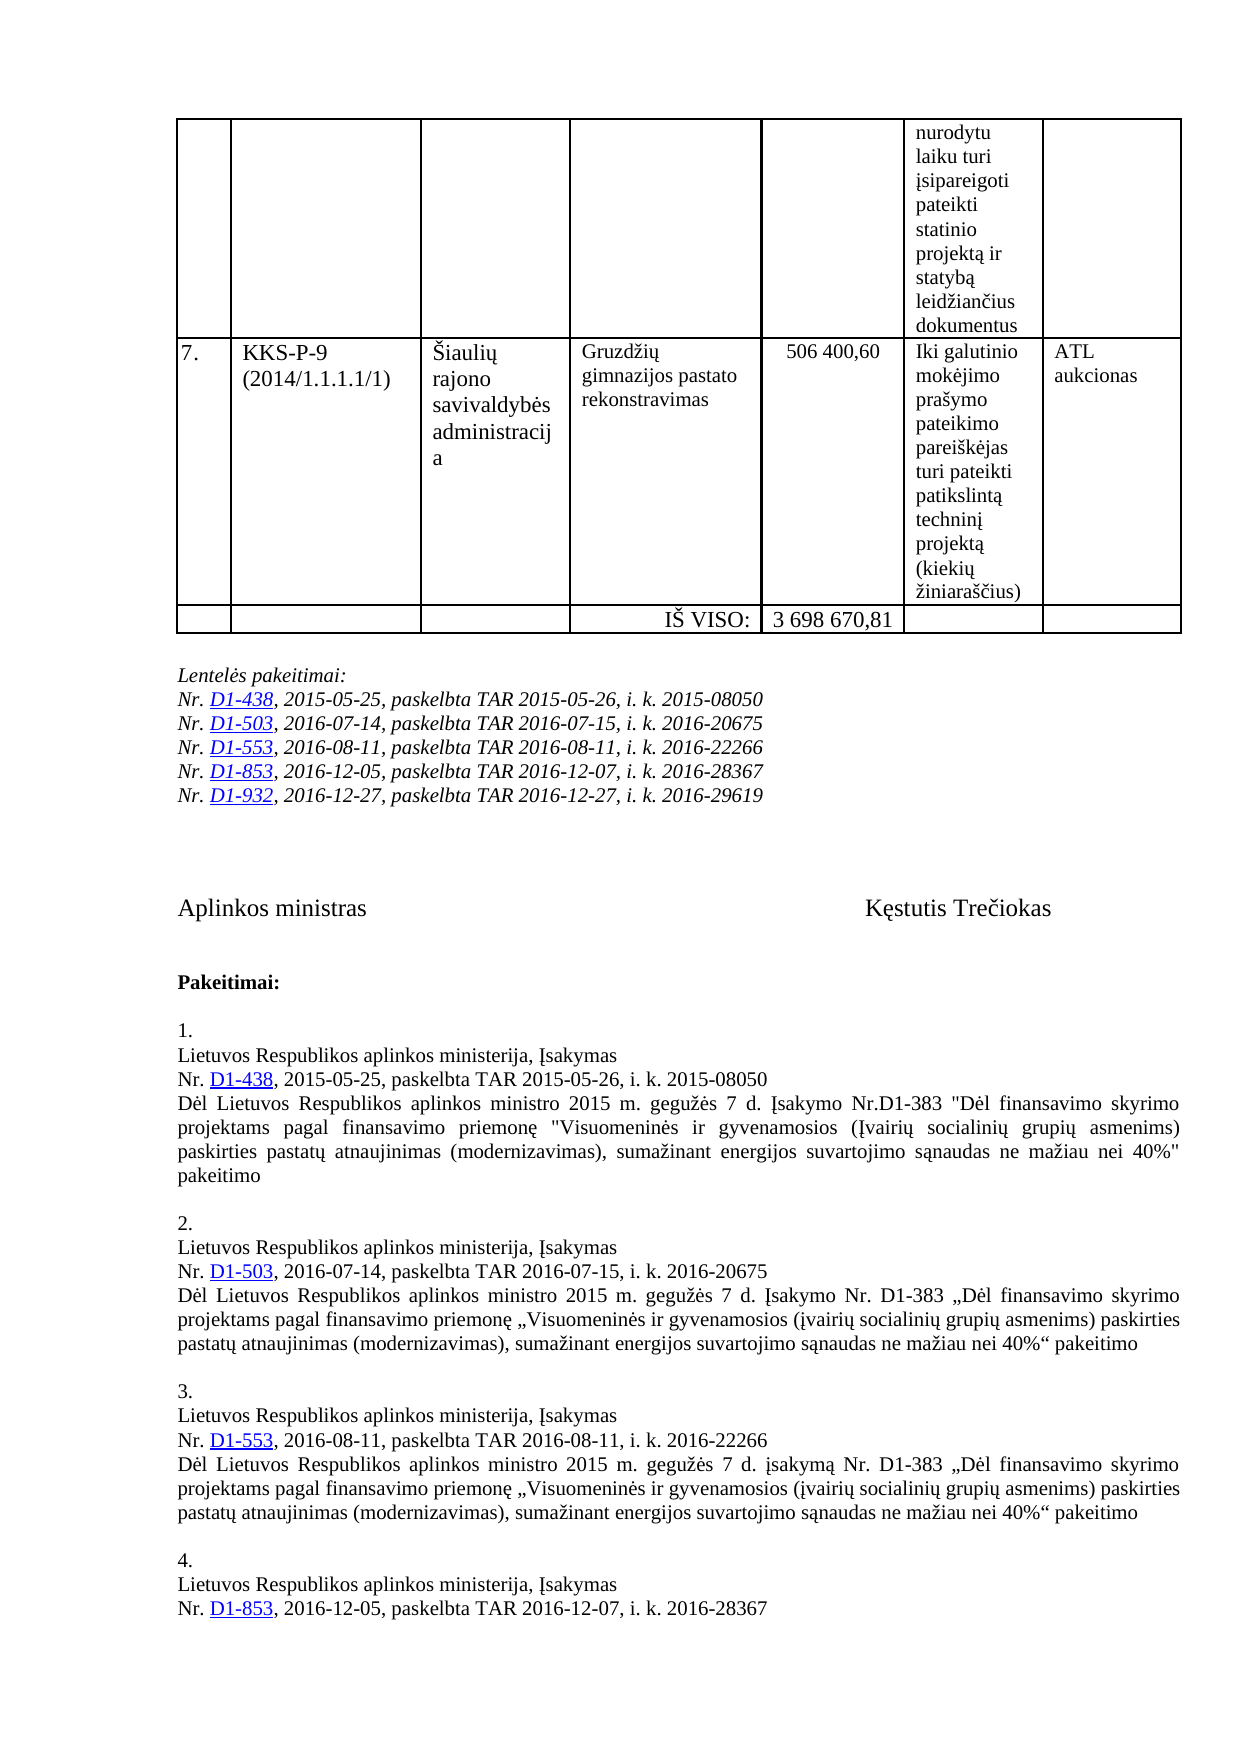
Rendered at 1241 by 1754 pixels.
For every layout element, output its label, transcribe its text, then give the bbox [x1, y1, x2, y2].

table_cell [232, 120, 420, 337]
text Nr. D1-553, 2016-08-11, paskelbta TAR 2016-08-11, i. k. 2016-22266 [177, 1427, 1181, 1452]
table_cell [422, 120, 569, 337]
text 2. [177, 1211, 1181, 1235]
table_cell Šiaulių rajono savivaldybės administracija [422, 339, 569, 603]
text 4. [177, 1548, 1181, 1572]
text Lietuvos Respublikos aplinkos ministerija, Įsakymas [177, 1042, 1181, 1067]
text Nr. D1-853, 2016-12-05, paskelbta TAR 2016-12-07, i. k. 2016-28367 [177, 759, 1181, 783]
text Pakeitimai: [177, 970, 1181, 994]
text Nr. D1-438, 2015-05-25, paskelbta TAR 2015-05-26, i. k. 2015-08050 [177, 1067, 1181, 1091]
table_cell [1044, 606, 1180, 632]
table_cell Iki galutinio mokėjimo prašymo pateikimo pareiškėjas turi pateikti patikslintą techninį projektą (kiekių žiniaraščius) [905, 339, 1042, 603]
table_cell KKS-P-9 (2014/1.1.1.1/1) [232, 339, 420, 603]
text Aplinkos ministras Kęstutis Trečiokas [177, 893, 1181, 922]
table_cell [178, 120, 230, 337]
table_cell [178, 606, 230, 632]
table_cell nurodytu laiku turi įsipareigoti pateikti statinio projektą ir statybą leidžiančius dokumentus [905, 120, 1042, 337]
text Lentelės pakeitimai: [177, 663, 1181, 687]
table_cell Gruzdžių gimnazijos pastato rekonstravimas [571, 339, 760, 603]
text Nr. D1-853, 2016-12-05, paskelbta TAR 2016-12-07, i. k. 2016-28367 [177, 1596, 1181, 1620]
text Dėl Lietuvos Respublikos aplinkos ministro 2015 m. gegužės 7 d. Įsakymo Nr.D1-383 "Dėl finansavimo skyrimo projektams pagal finansavimo priemonę "Visuomeninės ir gyvenamosios (Įvairių socialinių grupių asmenims) paskirties pastatų atnaujinimas (modernizavimas), sumažinant energijos suvartojimo sąnaudas ne mažiau nei 40%" pakeitimo [177, 1091, 1181, 1187]
text Nr. D1-503, 2016-07-14, paskelbta TAR 2016-07-15, i. k. 2016-20675 [177, 711, 1181, 735]
table_cell [571, 120, 760, 337]
table_cell 506 400,60 [763, 339, 903, 603]
text Lietuvos Respublikos aplinkos ministerija, Įsakymas [177, 1403, 1181, 1427]
text Nr. D1-438, 2015-05-25, paskelbta TAR 2015-05-26, i. k. 2015-08050 [177, 687, 1181, 711]
text Dėl Lietuvos Respublikos aplinkos ministro 2015 m. gegužės 7 d. Įsakymo Nr. D1-383 „Dėl finansavimo skyrimo projektams pagal finansavimo priemonę „Visuomeninės ir gyvenamosios (įvairių socialinių grupių asmenims) paskirties pastatų atnaujinimas (modernizavimas), sumažinant energijos suvartojimo sąnaudas ne mažiau nei 40%“ pakeitimo [177, 1283, 1181, 1355]
table_cell ATL aukcionas [1044, 339, 1180, 603]
text Nr. D1-932, 2016-12-27, paskelbta TAR 2016-12-27, i. k. 2016-29619 [177, 783, 1181, 807]
text Lietuvos Respublikos aplinkos ministerija, Įsakymas [177, 1235, 1181, 1259]
table_cell [905, 606, 1042, 632]
text 1. [177, 1018, 1181, 1042]
text Lietuvos Respublikos aplinkos ministerija, Įsakymas [177, 1572, 1181, 1596]
table_cell 7. [178, 339, 230, 603]
table_cell [763, 120, 903, 337]
table_cell [1044, 120, 1180, 337]
table_cell [232, 606, 420, 632]
table_cell 3 698 670,81 [763, 606, 903, 632]
text 3. [177, 1379, 1181, 1403]
text Dėl Lietuvos Respublikos aplinkos ministro 2015 m. gegužės 7 d. įsakymą Nr. D1-383 „Dėl finansavimo skyrimo projektams pagal finansavimo priemonę „Visuomeninės ir gyvenamosios (įvairių socialinių grupių asmenims) paskirties pastatų atnaujinimas (modernizavimas), sumažinant energijos suvartojimo sąnaudas ne mažiau nei 40%“ pakeitimo [177, 1452, 1181, 1524]
table_cell [422, 606, 569, 632]
table_cell IŠ VISO: [571, 606, 760, 632]
text Nr. D1-553, 2016-08-11, paskelbta TAR 2016-08-11, i. k. 2016-22266 [177, 735, 1181, 759]
text Nr. D1-503, 2016-07-14, paskelbta TAR 2016-07-15, i. k. 2016-20675 [177, 1259, 1181, 1283]
